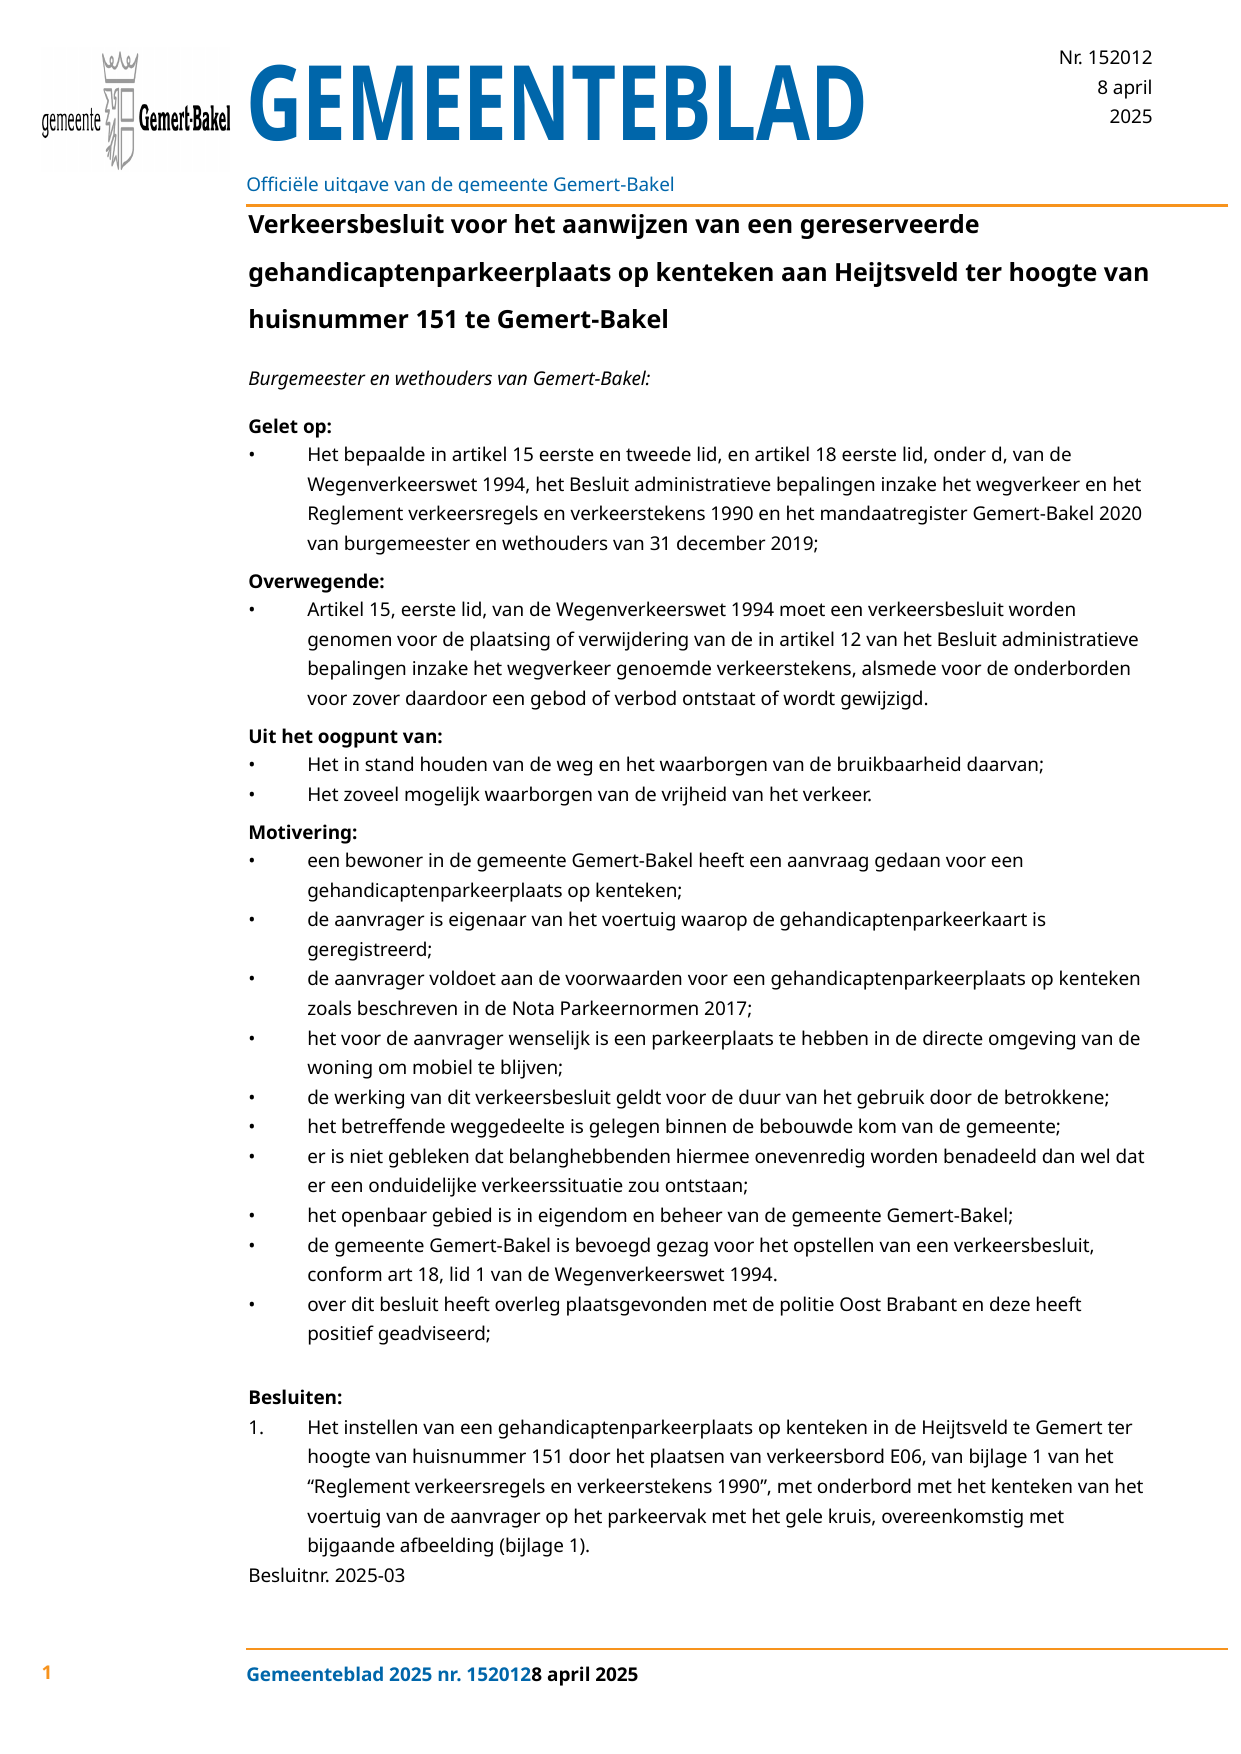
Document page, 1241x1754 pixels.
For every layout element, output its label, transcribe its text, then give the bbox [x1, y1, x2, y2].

list het betreffende weggedeelte is gelegen binnen de bebouwde kom van de gemeente; [248, 1113, 1152, 1139]
list Het zoveel mogelijk waarborgen van de vrijheid van het verkeer. [248, 781, 1152, 807]
list Het bepaalde in artikel 15 eerste en tweede lid, en artikel 18 eerste lid, onder d, van de Wegenverkeerswet 1994, het Besluit administratieve bepalingen inzake het wegverkeer en het Reglement verkeersregels en verkeerstekens 1990 en het mandaatregister Gemert-Bakel 2020 van burgemeester en wethouders van 31 december 2019; [248, 441, 1152, 556]
text Gelet op: [248, 413, 1152, 439]
list een bewoner in de gemeente Gemert-Bakel heeft een aanvraag gedaan voor een gehandicaptenparkeerplaats op kenteken; [248, 847, 1152, 903]
list er is niet gebleken dat belanghebbenden hiermee onevenredig worden benadeeld dan wel dat er een onduidelijke verkeerssituatie zou ontstaan; [248, 1143, 1152, 1198]
list Het instellen van een gehandicaptenparkeerplaats op kenteken in de Heijtsveld te Gemert ter hoogte van huisnummer 151 door het plaatsen van verkeersbord E06, van bijlage 1 van het “Reglement verkeersregels en verkeerstekens 1990”, met onderbord met het kenteken van het voertuig van de aanvrager op het parkeervak met het gele kruis, overeenkomstig met bijgaande afbeelding (bijlage 1). [248, 1414, 1152, 1558]
list het openbaar gebied is in eigendom en beheer van de gemeente Gemert-Bakel; [248, 1202, 1152, 1228]
text Motivering: [248, 819, 1152, 845]
text Besluitnr. 2025-03 [248, 1562, 1152, 1588]
list de gemeente Gemert-Bakel is bevoegd gezag voor het opstellen van een verkeersbesluit, conform art 18, lid 1 van de Wegenverkeerswet 1994. [248, 1232, 1152, 1287]
text Verkeersbesluit voor het aanwijzen van een gereserveerde gehandicaptenparkeerplaats op kenteken aan Heijtsveld ter hoogte van huisnummer 151 te Gemert-Bakel [248, 207, 1152, 336]
text Besluiten: [248, 1384, 1152, 1410]
text Overwegende: [248, 568, 1152, 594]
picture [41, 47, 231, 172]
list de aanvrager voldoet aan de voorwaarden voor een gehandicaptenparkeerplaats op kenteken zoals beschreven in de Nota Parkeernormen 2017; [248, 966, 1152, 1021]
list de werking van dit verkeersbesluit geldt voor de duur van het gebruik door de betrokkene; [248, 1084, 1152, 1110]
text Burgemeester en wethouders van Gemert-Bakel: [248, 366, 1152, 391]
list over dit besluit heeft overleg plaatsgevonden met de politie Oost Brabant en deze heeft positief geadviseerd; [248, 1291, 1152, 1346]
list Artikel 15, eerste lid, van de Wegenverkeerswet 1994 moet een verkeersbesluit worden genomen voor de plaatsing of verwijdering van de in artikel 12 van het Besluit administratieve bepalingen inzake het wegverkeer genoemde verkeerstekens, alsmede voor de onderborden voor zover daardoor een gebod of verbod ontstaat of wordt gewijzigd. [248, 596, 1152, 711]
list het voor de aanvrager wenselijk is een parkeerplaats te hebben in de directe omgeving van de woning om mobiel te blijven; [248, 1025, 1152, 1080]
list Het in stand houden van de weg en het waarborgen van de bruikbaarheid daarvan; [248, 751, 1152, 777]
text Uit het oogpunt van: [248, 723, 1152, 749]
list de aanvrager is eigenaar van het voertuig waarop de gehandicaptenparkeerkaart is geregistreerd; [248, 906, 1152, 962]
